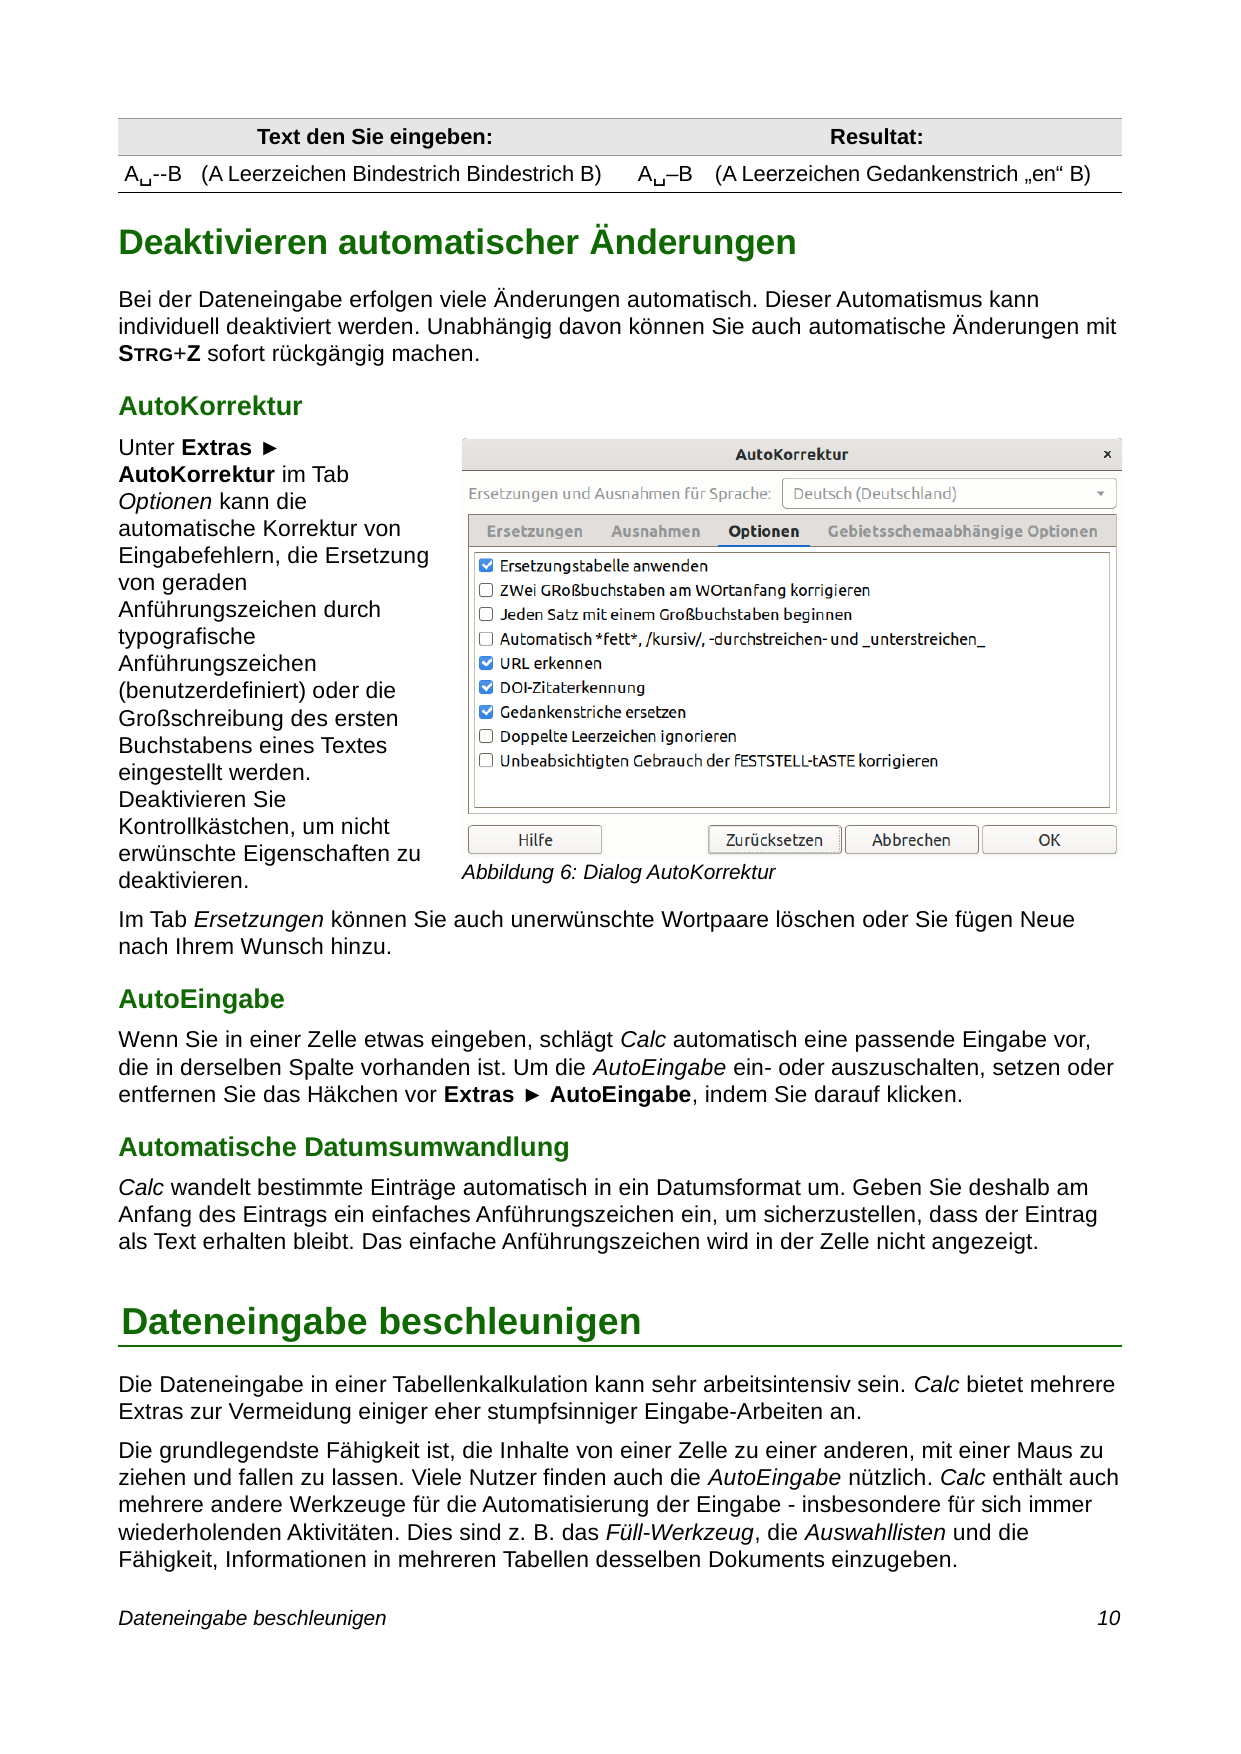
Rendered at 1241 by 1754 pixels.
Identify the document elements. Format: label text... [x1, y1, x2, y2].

table_header Resultat: [632, 119, 1122, 155]
text Abbildung 6: Dialog AutoKorrektur [462, 860, 1122, 884]
subtitle AutoEingabe [118, 983, 1122, 1014]
text Wenn Sie in einer Zelle etwas eingeben, schlägt Calc automatisch eine passende Eingabe vor, die in derselben Spalte vorhanden ist. Um die AutoEingabe ein- oder auszuschalten, setzen oder entfernen Sie das Häkchen vor Extras ► AutoEingabe, indem Sie darauf klicken. [118, 1026, 1122, 1107]
text Die grundlegendste Fähigkeit ist, die Inhalte von einer Zelle zu einer anderen, mit einer Maus zu ziehen und fallen zu lassen. Viele Nutzer finden auch die AutoEingabe nützlich. Calc enthält auch mehrere andere Werkzeuge für die Automatisierung der Eingabe - insbesondere für sich immer wiederholenden Aktivitäten. Dies sind z. B. das Füll-Werkzeug, die Auswahllisten und die Fähigkeit, Informationen in mehreren Tabellen desselben Dokuments einzugeben. [118, 1437, 1122, 1572]
picture [461, 438, 1123, 860]
subtitle AutoKorrektur [118, 390, 1122, 421]
table_header Text den Sie eingeben: [118, 119, 632, 155]
subtitle Deaktivieren automatischer Änderungen [118, 221, 1122, 262]
table_cell A␣--B (A Leerzeichen Bindestrich Bindestrich B) [118, 156, 632, 192]
subtitle Dateneingabe beschleunigen [118, 1296, 1122, 1345]
text Unter Extras ► AutoKorrektur im Tab Optionen kann die automatische Korrektur von Eingabefehlern, die Ersetzung von geraden Anführungszeichen durch typografische Anführungszeichen (benutzerdefiniert) oder die Großschreibung des ersten Buchstabens eines Textes eingestellt werden. Deaktivieren Sie Kontrollkästchen, um nicht erwünschte Eigenschaften zu deaktivieren. [118, 433, 1122, 893]
table_cell A␣–B (A Leerzeichen Gedankenstrich „en“ B) [632, 156, 1122, 192]
text Die Dateneingabe in einer Tabellenkalkulation kann sehr arbeitsintensiv sein. Calc bietet mehrere Extras zur Vermeidung einiger eher stumpfsinniger Eingabe-Arbeiten an. [118, 1371, 1122, 1425]
text Calc wandelt bestimmte Einträge automatisch in ein Datumsformat um. Geben Sie deshalb am Anfang des Eintrags ein einfaches Anführungszeichen ein, um sicherzustellen, dass der Eintrag als Text erhalten bleibt. Das einfache Anführungszeichen wird in der Zelle nicht angezeigt. [118, 1173, 1122, 1255]
subtitle Automatische Datumsumwandlung [118, 1131, 1122, 1162]
text Bei der Dateneingabe erfolgen viele Änderungen automatisch. Dieser Automatismus kann individuell deaktiviert werden. Unabhängig davon können Sie auch automatische Änderungen mit Strg+Z sofort rückgängig machen. [118, 285, 1122, 367]
text Im Tab Ersetzungen können Sie auch unerwünschte Wortpaare löschen oder Sie fügen Neue nach Ihrem Wunsch hinzu. [118, 905, 1122, 959]
